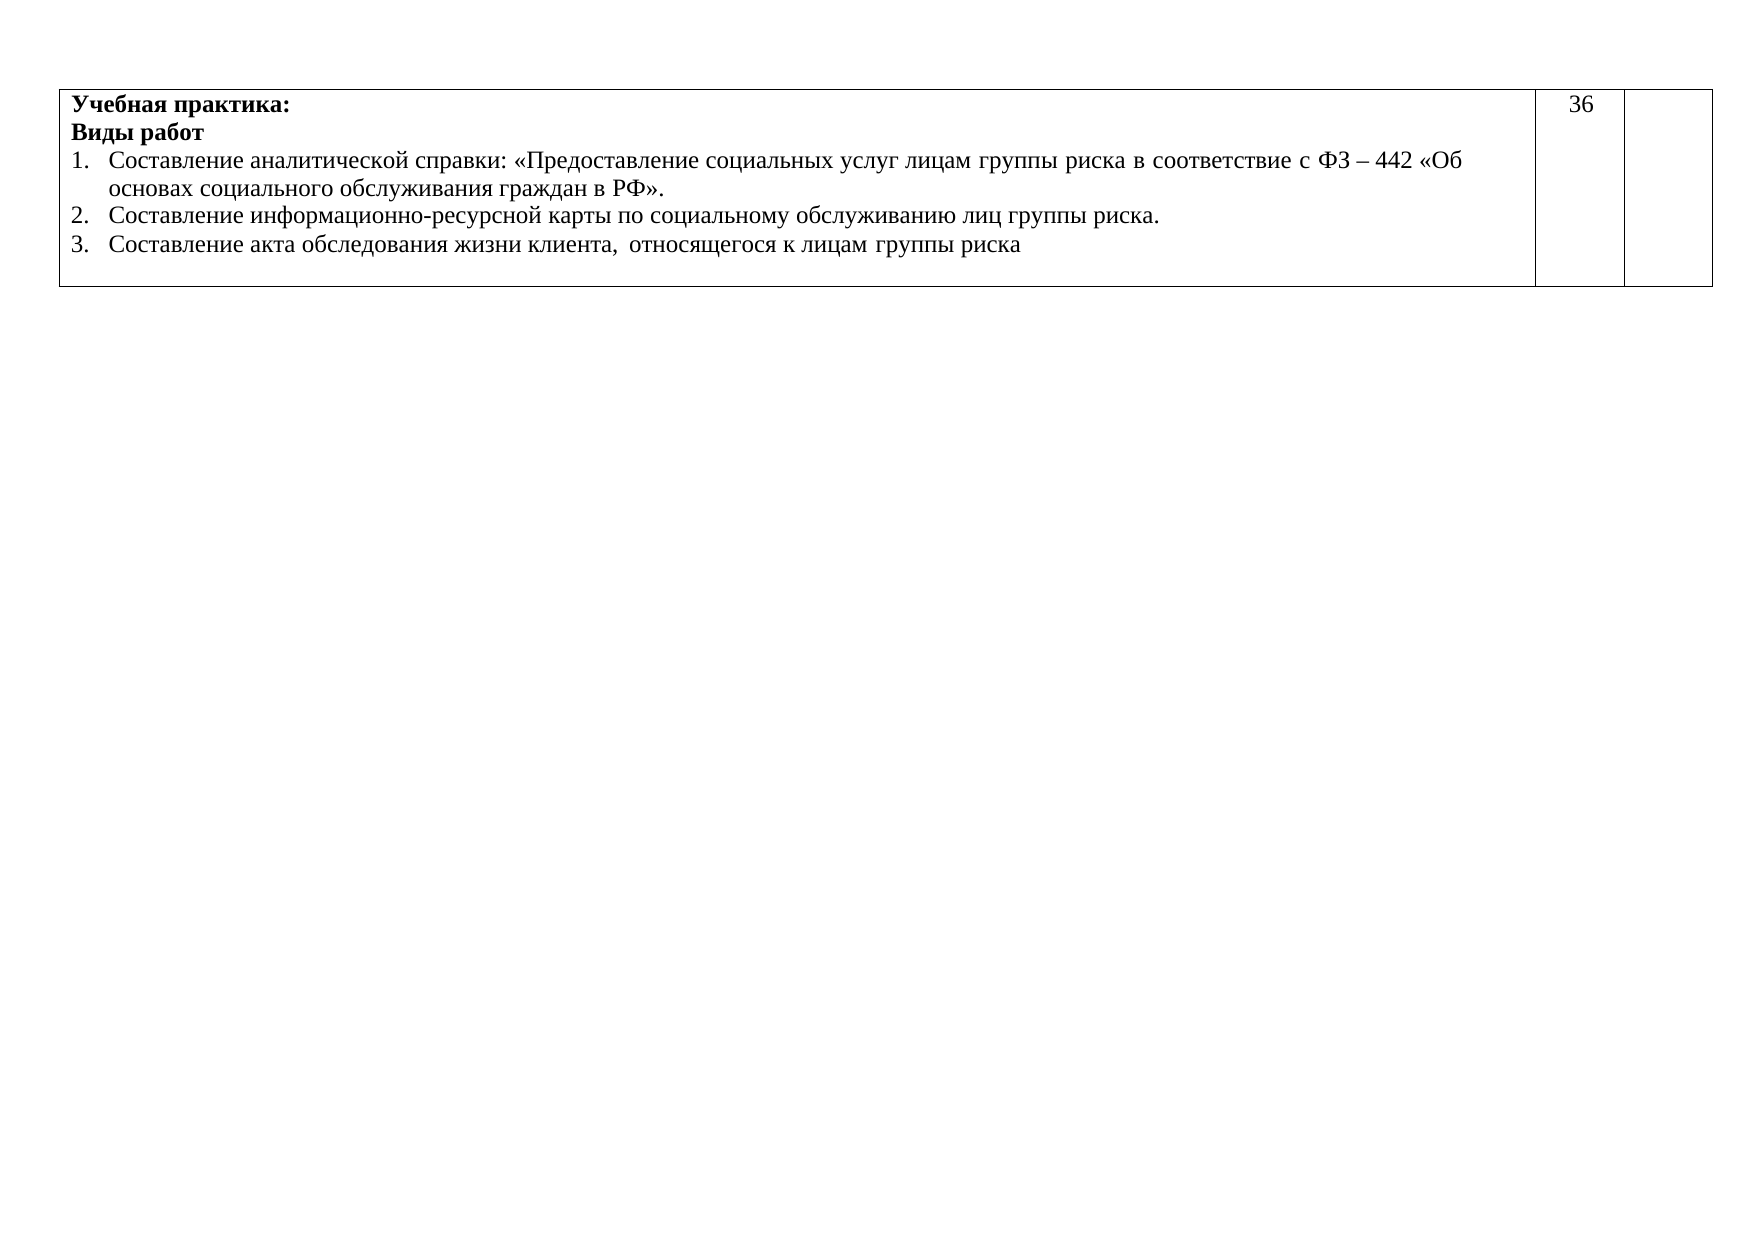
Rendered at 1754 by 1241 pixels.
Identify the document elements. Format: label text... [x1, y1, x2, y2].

table_cell [1625, 90, 1712, 286]
table_cell Учебная практика: Виды работ Составление аналитической справки: «Предоставление социальных услуг лицам группы риска в соответствие с ФЗ – 442 «Об основах социального обслуживания граждан в РФ». Составление информационно-ресурсной карты по социальному обслуживанию лиц группы риска. Составление акта обследования жизни клиента, относящегося к лицам группы риска [60, 90, 1535, 286]
table_cell 36 [1536, 90, 1624, 286]
